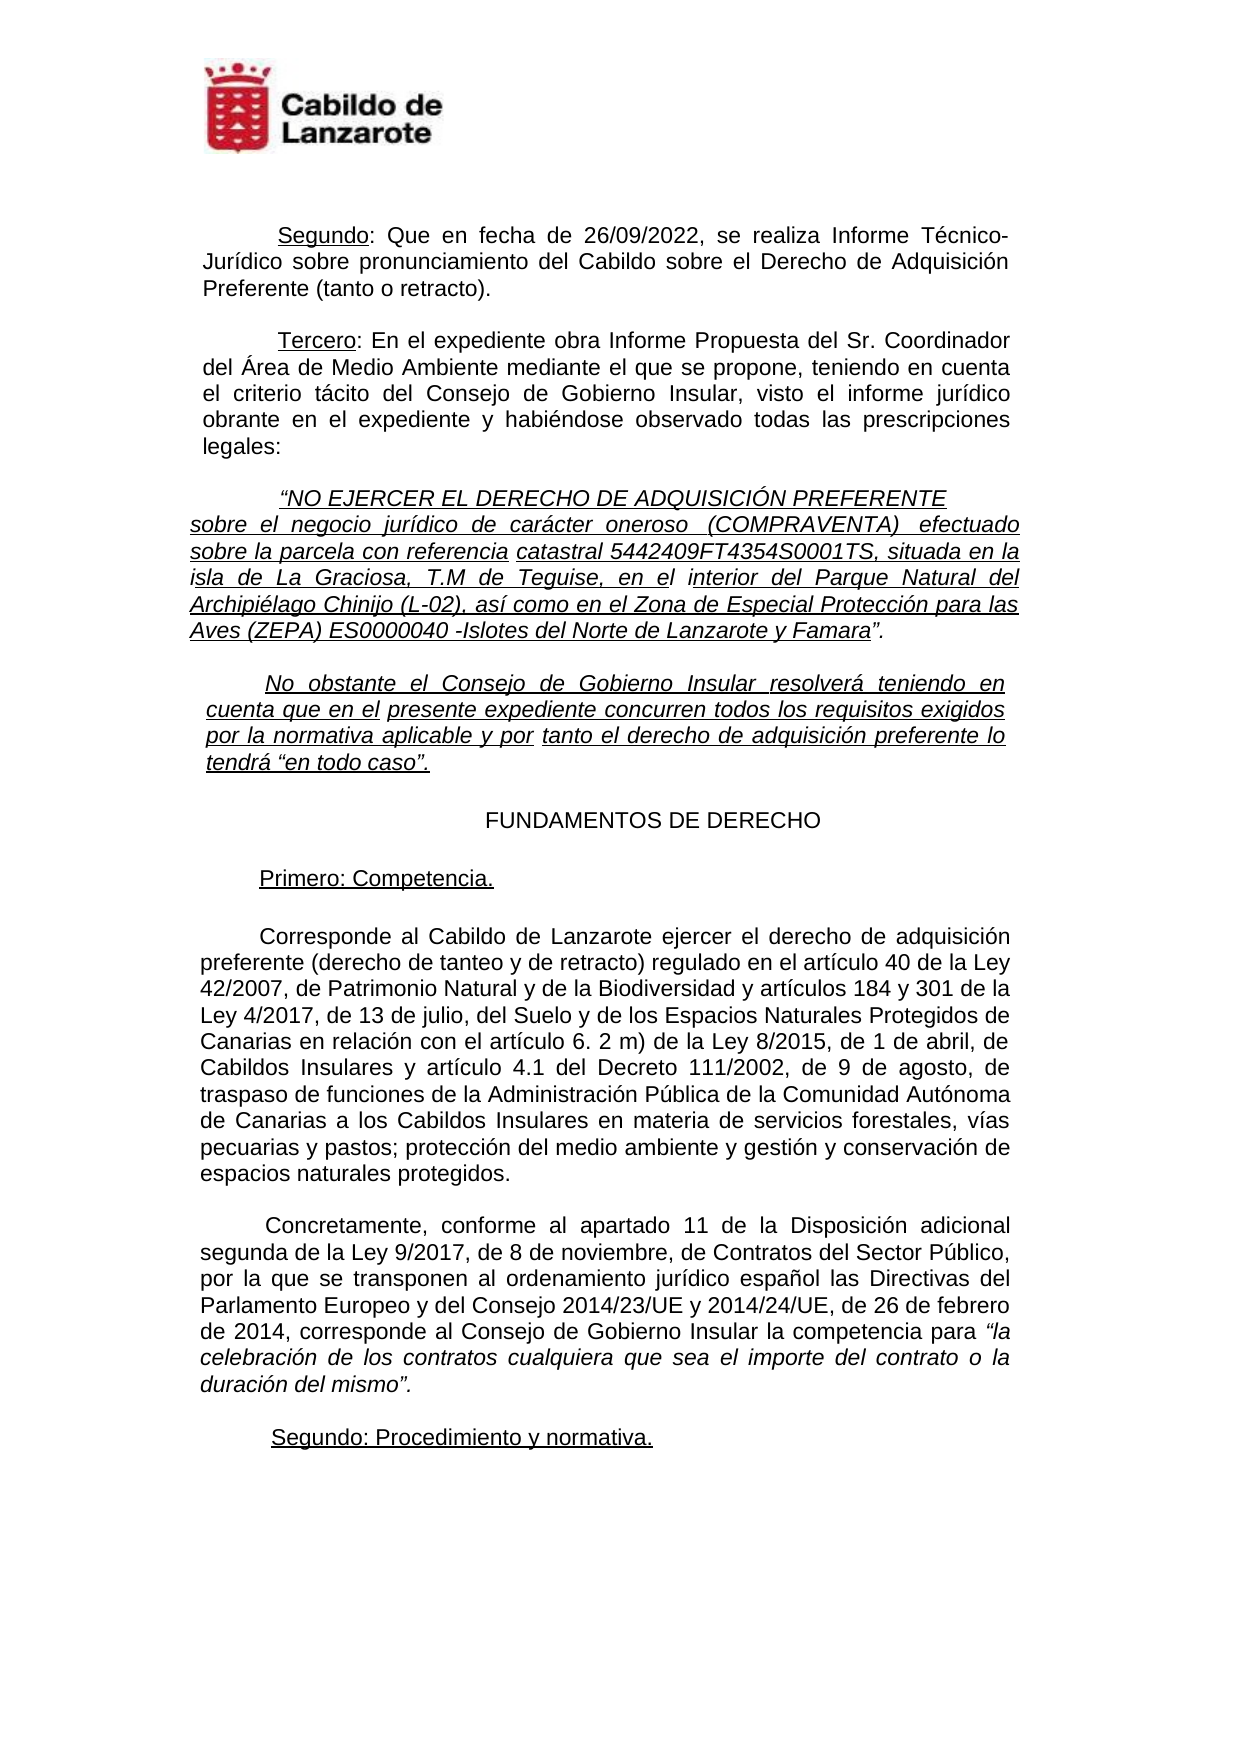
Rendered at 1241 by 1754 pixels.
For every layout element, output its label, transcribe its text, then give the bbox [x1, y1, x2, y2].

text Tercero: En el expediente obra Informe Propuesta del Sr. Coordinador del Área de Medio Ambiente mediante el que se propone, teniendo en cuenta el criterio tácito del Consejo de Gobierno Insular, visto el informe jurídico obrante en el expediente y habiéndose observado todas las prescripciones legales: [202, 327, 1011, 459]
text Primero: Competencia. [259, 864, 1103, 891]
text FUNDAMENTOS DE DERECHO [215, 807, 1091, 833]
text No obstante el Consejo de Gobierno Insular resolverá teniendo en cuenta que en el presente expediente concurren todos los requisitos exigidos por la normativa aplicable y por tanto el derecho de adquisición preferente lo tendrá “en todo caso”. [206, 669, 1005, 775]
text Concretamente, conforme al apartado 11 de la Disposición adicional segunda de la Ley 9/2017, de 8 de noviembre, de Contratos del Sector Público, por la que se transponen al ordenamiento jurídico español las Directivas del Parlamento Europeo y del Consejo 2014/23/UE y 2014/24/UE, de 26 de febrero de 2014, corresponde al Consejo de Gobierno Insular la competencia para “la celebración de los contratos cualquiera que sea el importe del contrato o la duración del mismo”. [200, 1212, 1011, 1397]
text Segundo: Procedimiento y normativa. [271, 1423, 1103, 1450]
picture [203, 58, 444, 154]
text “NO EJERCER EL DERECHO DE ADQUISICIÓN PREFERENTE [207, 485, 1019, 511]
text sobre la parcela con referencia catastral 5442409FT4354S0001TS, situada en la isla de La Graciosa, T.M de Teguise, en el interior del Parque Natural del Archipiélago Chinijo (L-02), así como en el Zona de Especial Protección para las Aves (ZEPA) ES0000040 -Islotes del Norte de Lanzarote y Famara”. [190, 535, 1020, 643]
text Segundo: Que en fecha de 26/09/2022, se realiza Informe Técnico- Jurídico sobre pronunciamiento del Cabildo sobre el Derecho de Adquisición Preferente (tanto o retracto). [202, 222, 1010, 301]
text Corresponde al Cabildo de Lanzarote ejercer el derecho de adquisición preferente (derecho de tanteo y de retracto) regulado en el artículo 40 de la Ley 42/2007, de Patrimonio Natural y de la Biodiversidad y artículos 184 y 301 de la Ley 4/2017, de 13 de julio, del Suelo y de los Espacios Naturales Protegidos de Canarias en relación con el artículo 6. 2 m) de la Ley 8/2015, de 1 de abril, de Cabildos Insulares y artículo 4.1 del Decreto 111/2002, de 9 de agosto, de traspaso de funciones de la Administración Pública de la Comunidad Autónoma de Canarias a los Cabildos Insulares en materia de servicios forestales, vías pecuarias y pastos; protección del medio ambiente y gestión y conservación de espacios naturales protegidos. [200, 923, 1011, 1186]
text sobre el negocio jurídico de carácter oneroso (COMPRAVENTA) efectuado [190, 511, 1020, 534]
